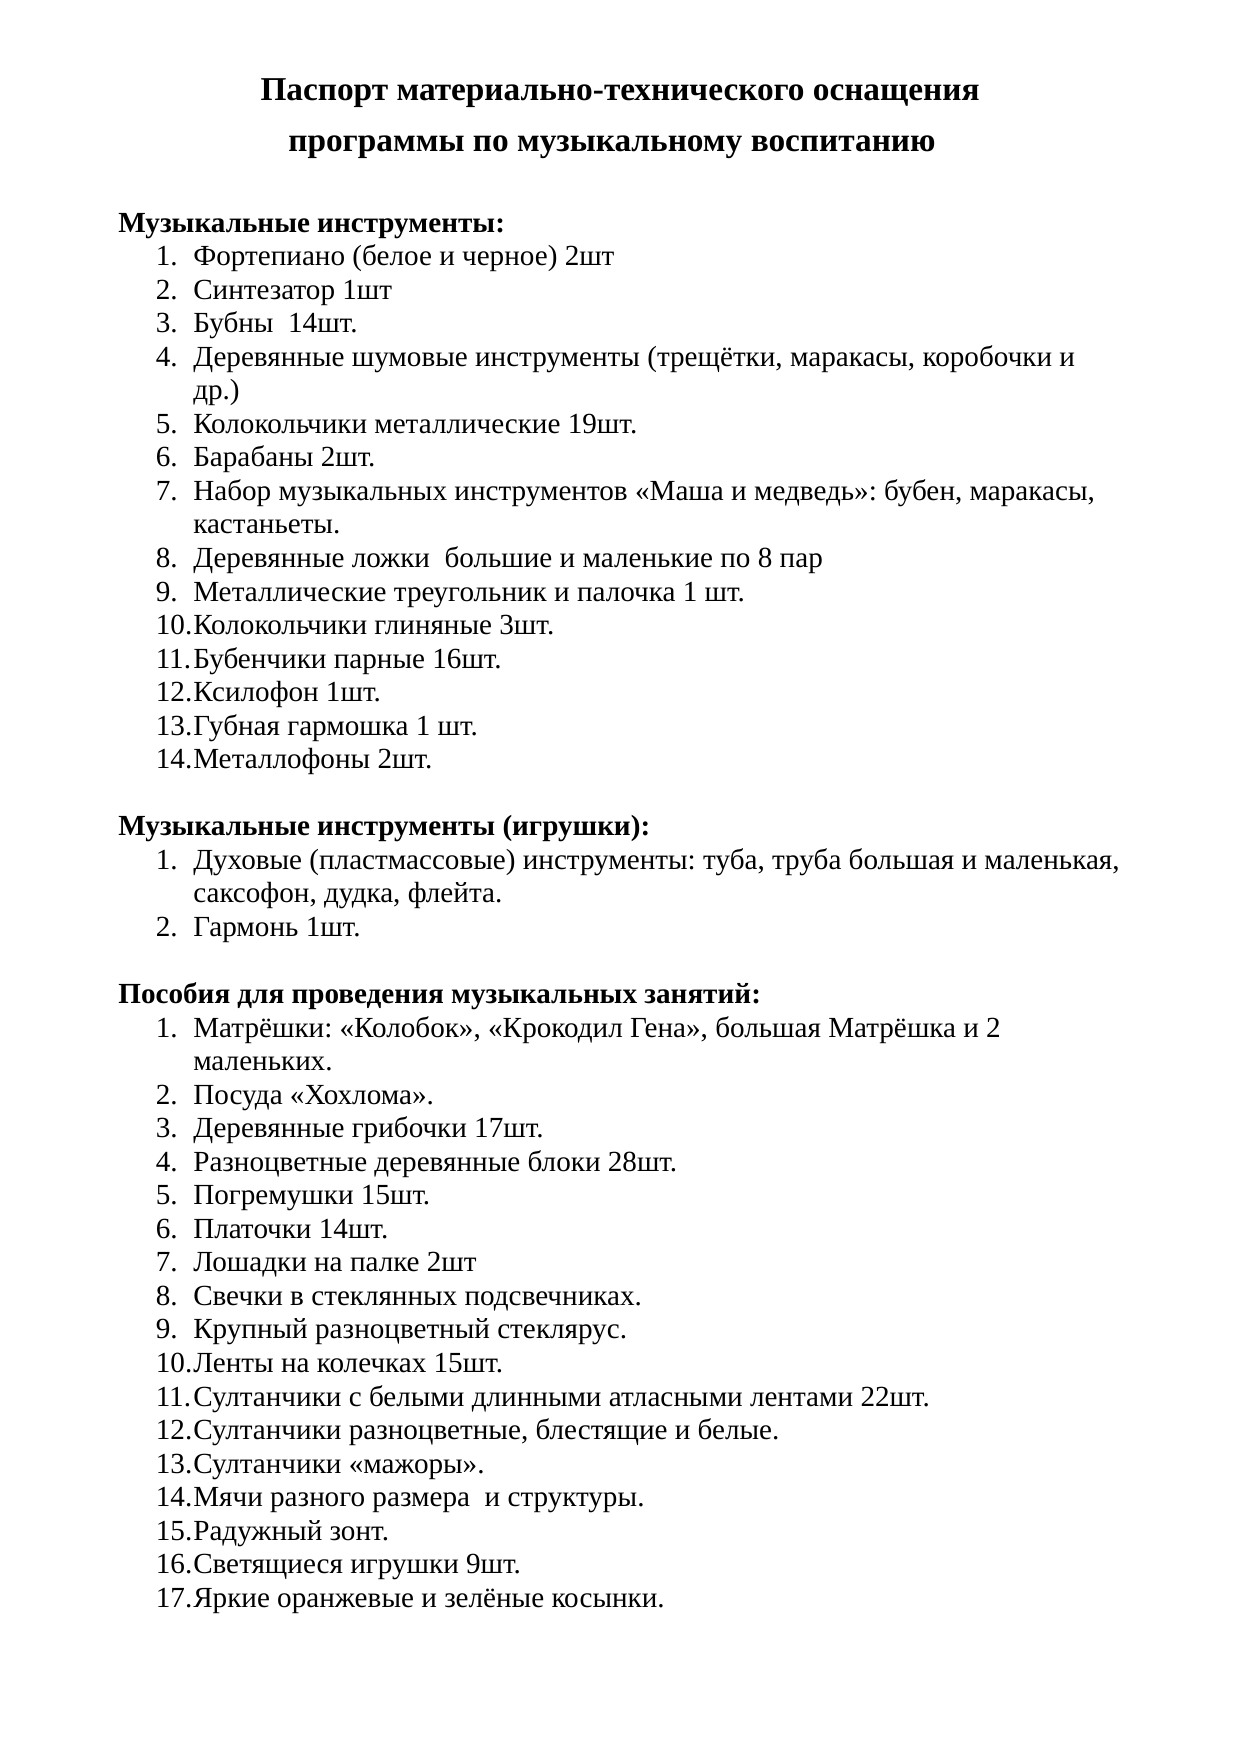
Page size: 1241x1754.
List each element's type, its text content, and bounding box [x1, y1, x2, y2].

list Деревянные шумовые инструменты (трещётки, маракасы, коробочки и др.) [156, 339, 1122, 406]
list Разноцветные деревянные блоки 28шт. [156, 1144, 1122, 1177]
list Деревянные грибочки 17шт. [156, 1110, 1122, 1144]
text Музыкальные инструменты: [118, 205, 1122, 238]
text программы по музыкальному воспитанию [118, 120, 1122, 159]
list Колокольчики металлические 19шт. [156, 406, 1122, 439]
text Паспорт материально-технического оснащения [118, 69, 1122, 108]
list Мячи разного размера и структуры. [156, 1479, 1122, 1513]
text Пособия для проведения музыкальных занятий: [118, 976, 1122, 1010]
list Гармонь 1шт. [156, 909, 1122, 943]
list Набор музыкальных инструментов «Маша и медведь»: бубен, маракасы, кастаньеты. [156, 473, 1122, 540]
list Яркие оранжевые и зелёные косынки. [156, 1580, 1122, 1613]
list Светящиеся игрушки 9шт. [156, 1546, 1122, 1580]
list Металлофоны 2шт. [156, 741, 1122, 775]
list Ленты на колечках 15шт. [156, 1345, 1122, 1379]
list Синтезатор 1шт [156, 272, 1122, 305]
list Свечки в стеклянных подсвечниках. [156, 1278, 1122, 1312]
list Крупный разноцветный стеклярус. [156, 1312, 1122, 1345]
list Радужный зонт. [156, 1513, 1122, 1546]
list Лошадки на палке 2шт [156, 1244, 1122, 1278]
list Погремушки 15шт. [156, 1177, 1122, 1211]
list Колокольчики глиняные 3шт. [156, 607, 1122, 641]
list Металлические треугольник и палочка 1 шт. [156, 574, 1122, 607]
list Султанчики «мажоры». [156, 1446, 1122, 1479]
list Посуда «Хохлома». [156, 1077, 1122, 1110]
list Деревянные ложки большие и маленькие по 8 пар [156, 540, 1122, 574]
list Султанчики с белыми длинными атласными лентами 22шт. [156, 1379, 1122, 1412]
list Платочки 14шт. [156, 1211, 1122, 1244]
list Фортепиано (белое и черное) 2шт [156, 238, 1122, 272]
list Духовые (пластмассовые) инструменты: туба, труба большая и маленькая, саксофон, дудка, флейта. [156, 842, 1122, 909]
list Матрёшки: «Колобок», «Крокодил Гена», большая Матрёшка и 2 маленьких. [156, 1010, 1122, 1077]
list Ксилофон 1шт. [156, 674, 1122, 708]
list Бубны 14шт. [156, 305, 1122, 339]
list Султанчики разноцветные, блестящие и белые. [156, 1412, 1122, 1446]
list Бубенчики парные 16шт. [156, 641, 1122, 674]
text Музыкальные инструменты (игрушки): [118, 808, 1122, 842]
list Барабаны 2шт. [156, 439, 1122, 473]
list Губная гармошка 1 шт. [156, 708, 1122, 741]
